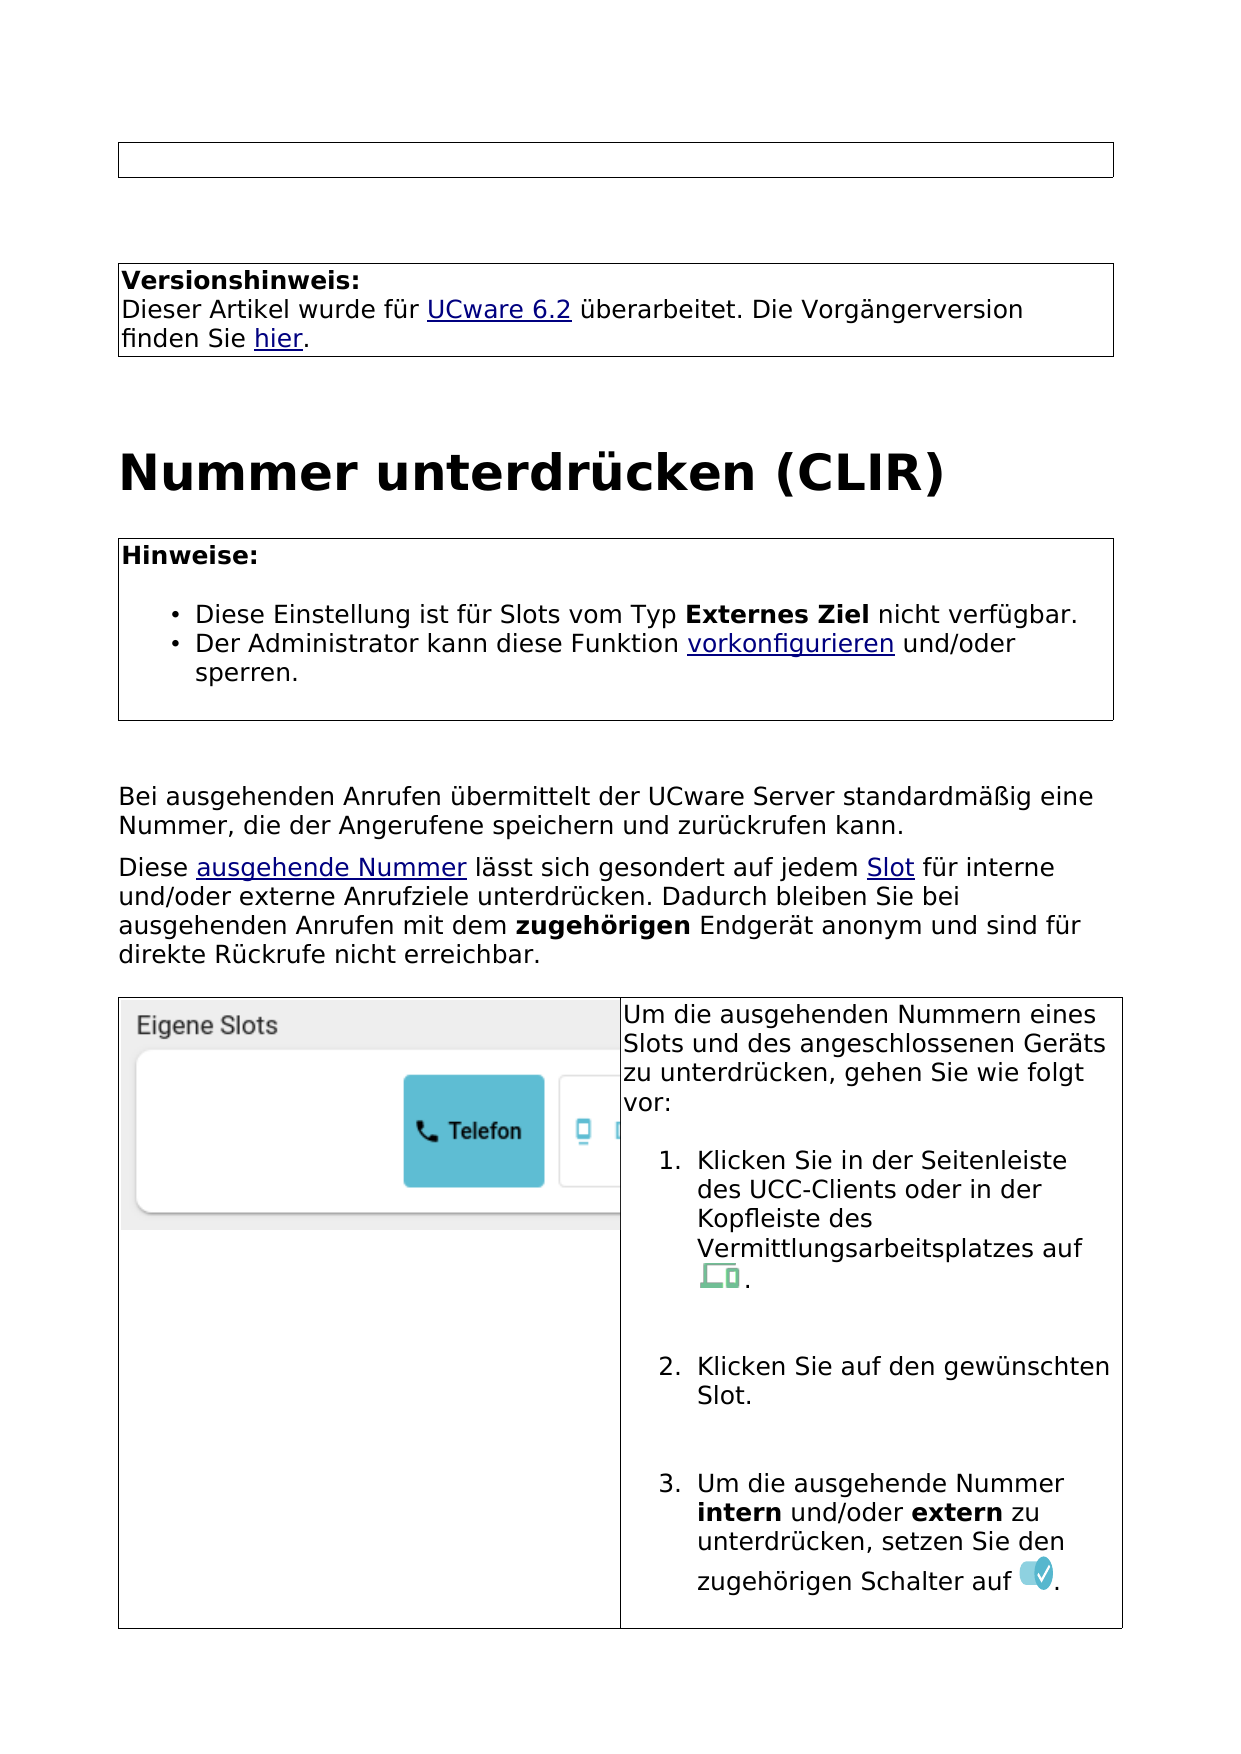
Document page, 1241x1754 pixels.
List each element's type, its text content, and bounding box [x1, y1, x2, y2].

subtitle Nummer unterdrücken (CLIR) [118, 444, 1122, 502]
table_header [119, 143, 1113, 177]
table_header Hinweise: Diese Einstellung ist für Slots vom Typ Externes Ziel nicht verfügbar. Der Administrator kann diese Funktion vorkonfigurieren und/oder sperren. [119, 539, 1113, 720]
table_header [119, 998, 620, 1628]
text Bei ausgehenden Anrufen übermittelt der UCware Server standardmäßig eine Nummer, die der Angerufene speichern und zurückrufen kann. [118, 782, 1122, 841]
table_header Versionshinweis: Dieser Artikel wurde für UCware 6.2 überarbeitet. Die Vorgängerversion finden Sie hier. [119, 264, 1113, 356]
picture [121, 1000, 621, 1230]
table_header Um die ausgehenden Nummern eines Slots und des angeschlossenen Geräts zu unterdrücken, gehen Sie wie folgt vor: Klicken Sie in der Seitenleiste des UCC-Clients oder in der Kopfleiste des Vermittlungsarbeitsplatzes auf . Klicken Sie auf den gewünschten Slot. Um die ausgehende Nummer intern und/oder extern zu unterdrücken, setzen Sie den zugehörigen Schalter auf . [621, 998, 1122, 1628]
picture [696, 1263, 744, 1288]
text Diese ausgehende Nummer lässt sich gesondert auf jedem Slot für interne und/oder externe Anrufziele unterdrücken. Dadurch bleiben Sie bei ausgehenden Anrufen mit dem zugehörigen Endgerät anonym und sind für direkte Rückrufe nicht erreichbar. [118, 853, 1122, 970]
